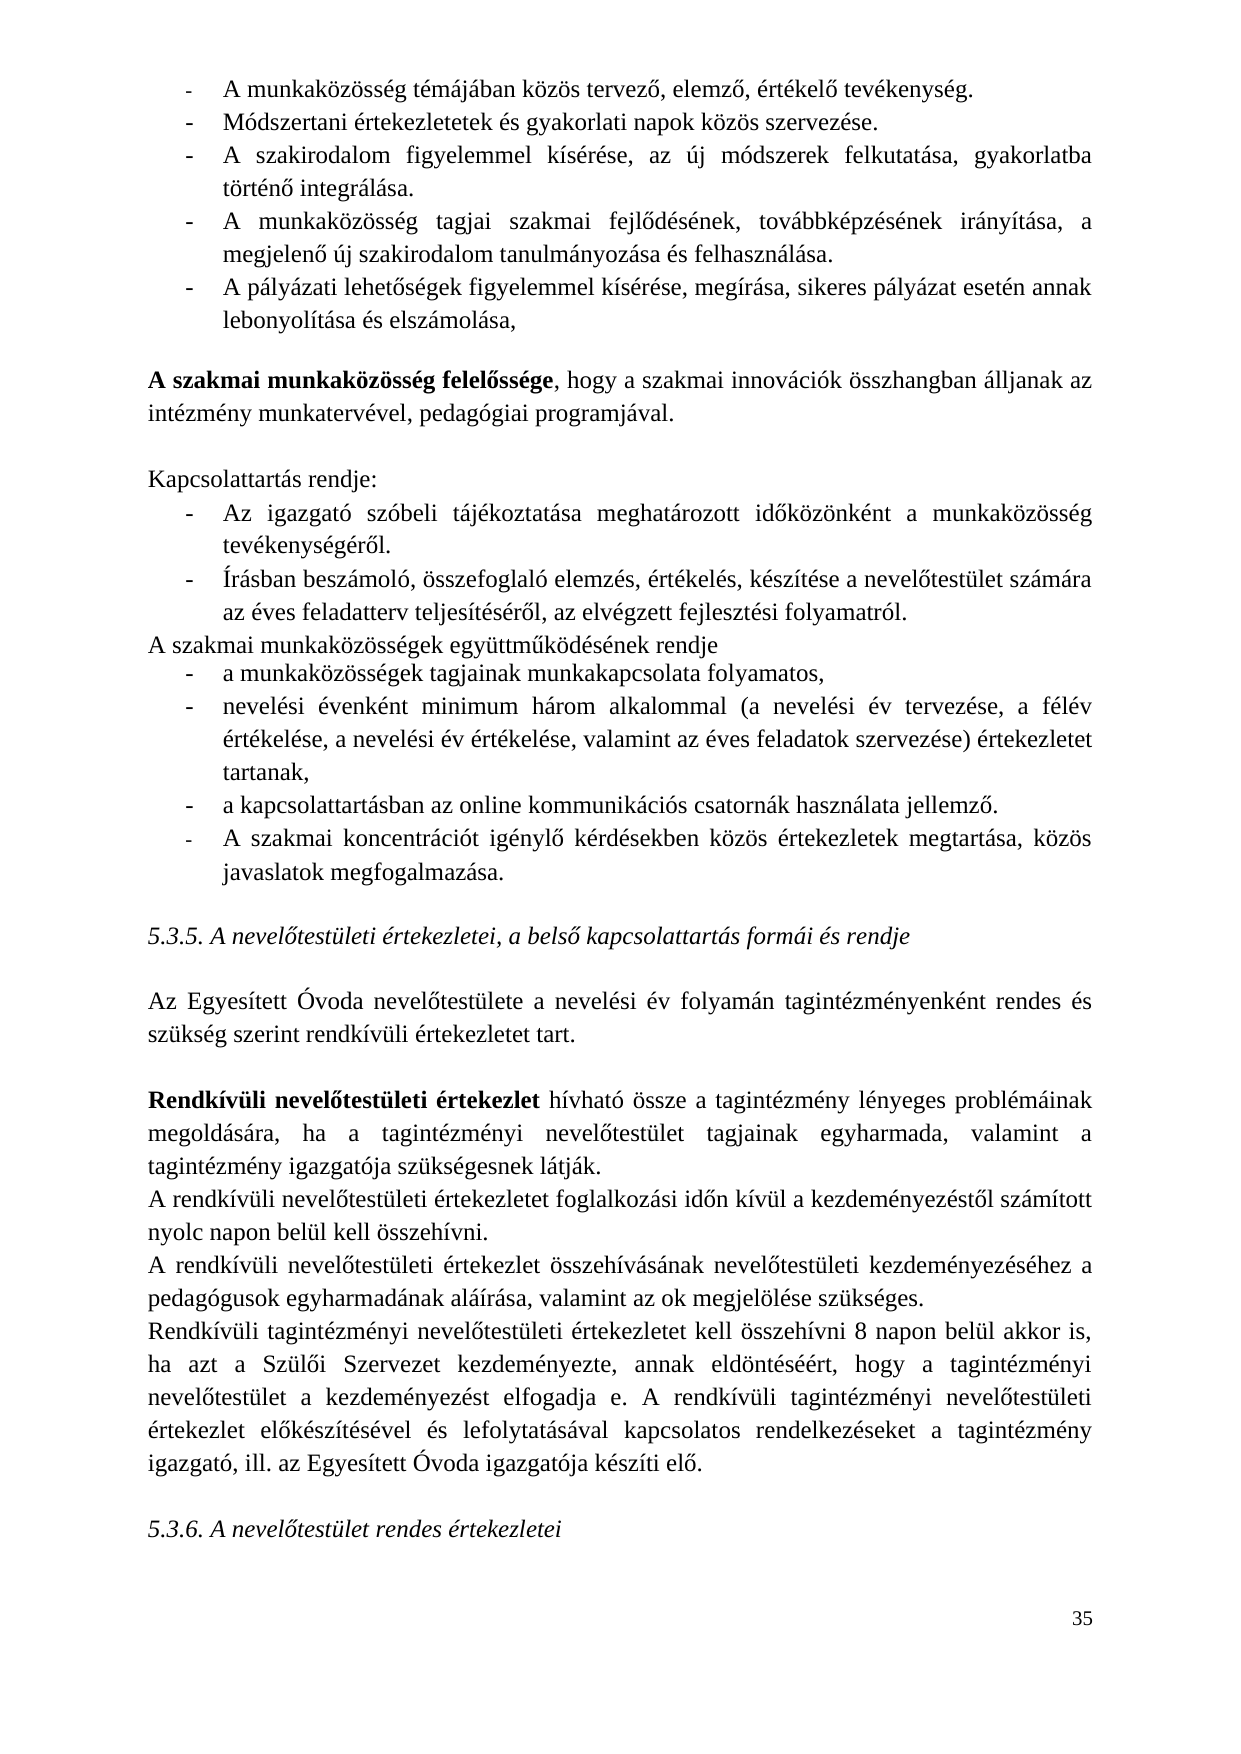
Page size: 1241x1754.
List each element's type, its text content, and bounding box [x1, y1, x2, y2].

subtitle 5.3.5. A nevelőtestületi értekezletei, a belső kapcsolattartás formái és rendje [148, 921, 1093, 950]
text A szakmai munkaközösségek együttműködésének rendje [148, 630, 1093, 658]
list A szakirodalom figyelemmel kísérése, az új módszerek felkutatása, gyakorlatba történő integrálása. [185, 140, 1093, 202]
list Módszertani értekezletetek és gyakorlati napok közös szervezése. [185, 107, 1093, 136]
text Rendkívüli nevelőtestületi értekezlet hívható össze a tagintézmény lényeges problémáinak megoldására, ha a tagintézményi nevelőtestület tagjainak egyharmada, valamint a tagintézmény igazgatója szükségesnek látják. [148, 1085, 1093, 1179]
text Kapcsolattartás rendje: [148, 464, 1093, 493]
list a kapcsolattartásban az online kommunikációs csatornák használata jellemző. [185, 791, 1093, 819]
list Az igazgató szóbeli tájékoztatása meghatározott időközönként a munkaközösség tevékenységéről. [185, 498, 1093, 559]
text Az Egyesített Óvoda nevelőtestülete a nevelési év folyamán tagintézményenként rendes és szükség szerint rendkívüli értekezletet tart. [148, 986, 1093, 1047]
text A rendkívüli nevelőtestületi értekezlet összehívásának nevelőtestületi kezdeményezéséhez a pedagógusok egyharmadának aláírása, valamint az ok megjelölése szükséges. [148, 1250, 1093, 1312]
text Rendkívüli tagintézményi nevelőtestületi értekezletet kell összehívni 8 napon belül akkor is, ha azt a Szülői Szervezet kezdeményezte, annak eldöntéséért, hogy a tagintézményi nevelőtestület a kezdeményezést elfogadja e. A rendkívüli tagintézményi nevelőtestületi értekezlet előkészítésével és lefolytatásával kapcsolatos rendelkezéseket a tagintézmény igazgató, ill. az Egyesített Óvoda igazgatója készíti elő. [148, 1316, 1093, 1477]
list A munkaközösség témájában közös tervező, elemző, értékelő tevékenység. [185, 74, 1093, 102]
list A pályázati lehetőségek figyelemmel kísérése, megírása, sikeres pályázat esetén annak lebonyolítása és elszámolása, [185, 272, 1093, 334]
list Írásban beszámoló, összefoglaló elemzés, értékelés, készítése a nevelőtestület számára az éves feladatterv teljesítéséről, az elvégzett fejlesztési folyamatról. [185, 564, 1093, 625]
list A munkaközösség tagjai szakmai fejlődésének, továbbképzésének irányítása, a megjelenő új szakirodalom tanulmányozása és felhasználása. [185, 206, 1093, 268]
text A szakmai munkaközösség felelőssége, hogy a szakmai innovációk összhangban álljanak az intézmény munkatervével, pedagógiai programjával. [148, 366, 1093, 427]
subtitle 5.3.6. A nevelőtestület rendes értekezletei [148, 1514, 1093, 1543]
list a munkaközösségek tagjainak munkakapcsolata folyamatos, [185, 658, 1093, 687]
text A rendkívüli nevelőtestületi értekezletet foglalkozási időn kívül a kezdeményezéstől számított nyolc napon belül kell összehívni. [148, 1184, 1093, 1246]
list A szakmai koncentrációt igénylő kérdésekben közös értekezletek megtartása, közös javaslatok megfogalmazása. [185, 823, 1093, 885]
list nevelési évenként minimum három alkalommal (a nevelési év tervezése, a félév értékelése, a nevelési év értékelése, valamint az éves feladatok szervezése) értekezletet tartanak, [185, 691, 1093, 786]
